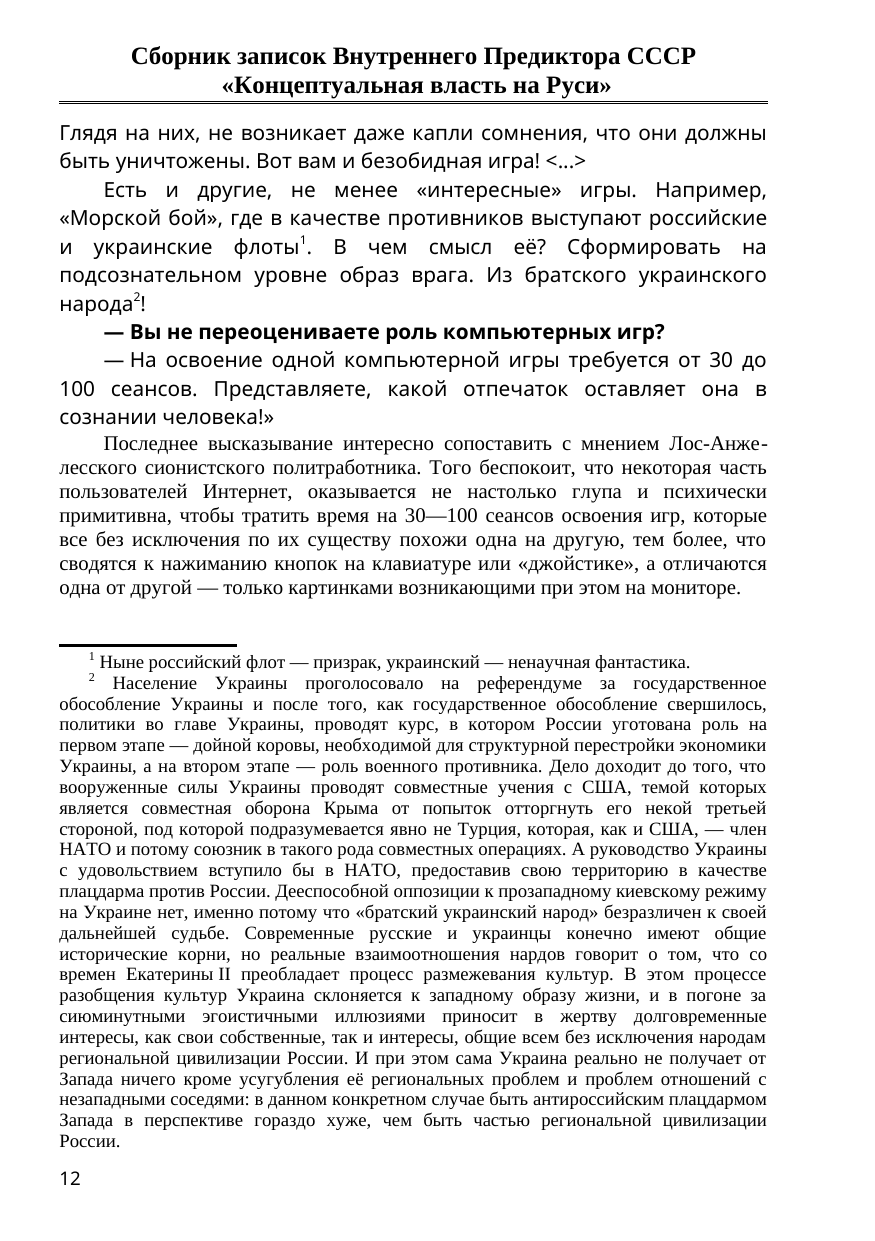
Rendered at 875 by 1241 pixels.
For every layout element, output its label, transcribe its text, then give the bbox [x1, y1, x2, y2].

text Население Украины проголосовало на референдуме за государственное обособление Украины и после того, как государственное обособление свершилось, политики во главе Украины, проводят курс, в котором России уготована роль на первом этапе — дойной коровы, необходимой для структурной перестройки экономики Украины, а на втором этапе — роль военного противника. Дело доходит до того, что вооруженные силы Украины проводят совместные учения с США, темой которых является совместная оборона Крыма от попыток отторгнуть его некой третьей стороной, под которой подразумевается явно не Турция, которая, как и США, — член НАТО и потому союзник в такого рода совместных операциях. А руководство Украины с удовольствием вступило бы в НАТО, предоставив свою территорию в качестве плацдарма против России. Дееспособной оппозиции к прозападному киевскому режиму на Украине нет, именно потому что «братский украинский народ» безразличен к своей дальнейшей судьбе. Современные русские и украинцы конечно имеют общие исторические корни, но реальные взаимоотношения нардов говорит о том, что со времен Екатерины II преобладает процесс размежевания культур. В этом процессе разобщения культур Украина склоняется к западному образу жизни, и в погоне за сиюминутными эгоистичными иллюзиями приносит в жертву долговременные интересы, как свои собственные, так и интересы, общие всем без исключения народам региональной цивилизации России. И при этом сама Украина реально не получает от Запада ничего кроме усугубления её региональных проблем и проблем отношений с незападными соседями: в данном конкретном случае быть антироссийским плацдармом Запада в перспективе гораздо хуже, чем быть частью региональной цивилизации России. [59, 672, 768, 1152]
text Есть и другие, не менее «интересные» игры. Например, «Морской бой», где в качестве противников выступают российские и украинские флоты. В чем смысл её? Сформировать на подсознательном уровне образ врага. Из братского украинского народа! [59, 175, 768, 317]
text Глядя на них, не возникает даже капли сомнения, что они должны быть уничтожены. Вот вам и безобидная игра! <...> [59, 118, 768, 175]
text — На освоение одной компьютерной игры требуется от 30 до 100 сеансов. Представляете, какой отпечаток оставляет она в сознании человека!» [59, 346, 768, 431]
text Последнее высказывание интересно сопоставить с мнением Лос-Анже­лесского сионистского политработника. Того беспокоит, что некоторая часть пользователей Интернет, оказывается не настолько глупа и психически примитивна, чтобы тратить время на 30—100 сеансов освоения игр, которые все без исключения по их существу похожи одна на другую, тем более, что сводятся к нажиманию кнопок на клавиатуре или «джойстике», а отличаются одна от другой — только картинками возникающими при этом на мониторе. [59, 431, 768, 599]
text — Вы не переоцениваете роль компьютерных игр? [59, 317, 768, 346]
text Ныне российский флот — призрак, украинский — ненаучная фантастика. [59, 652, 768, 672]
